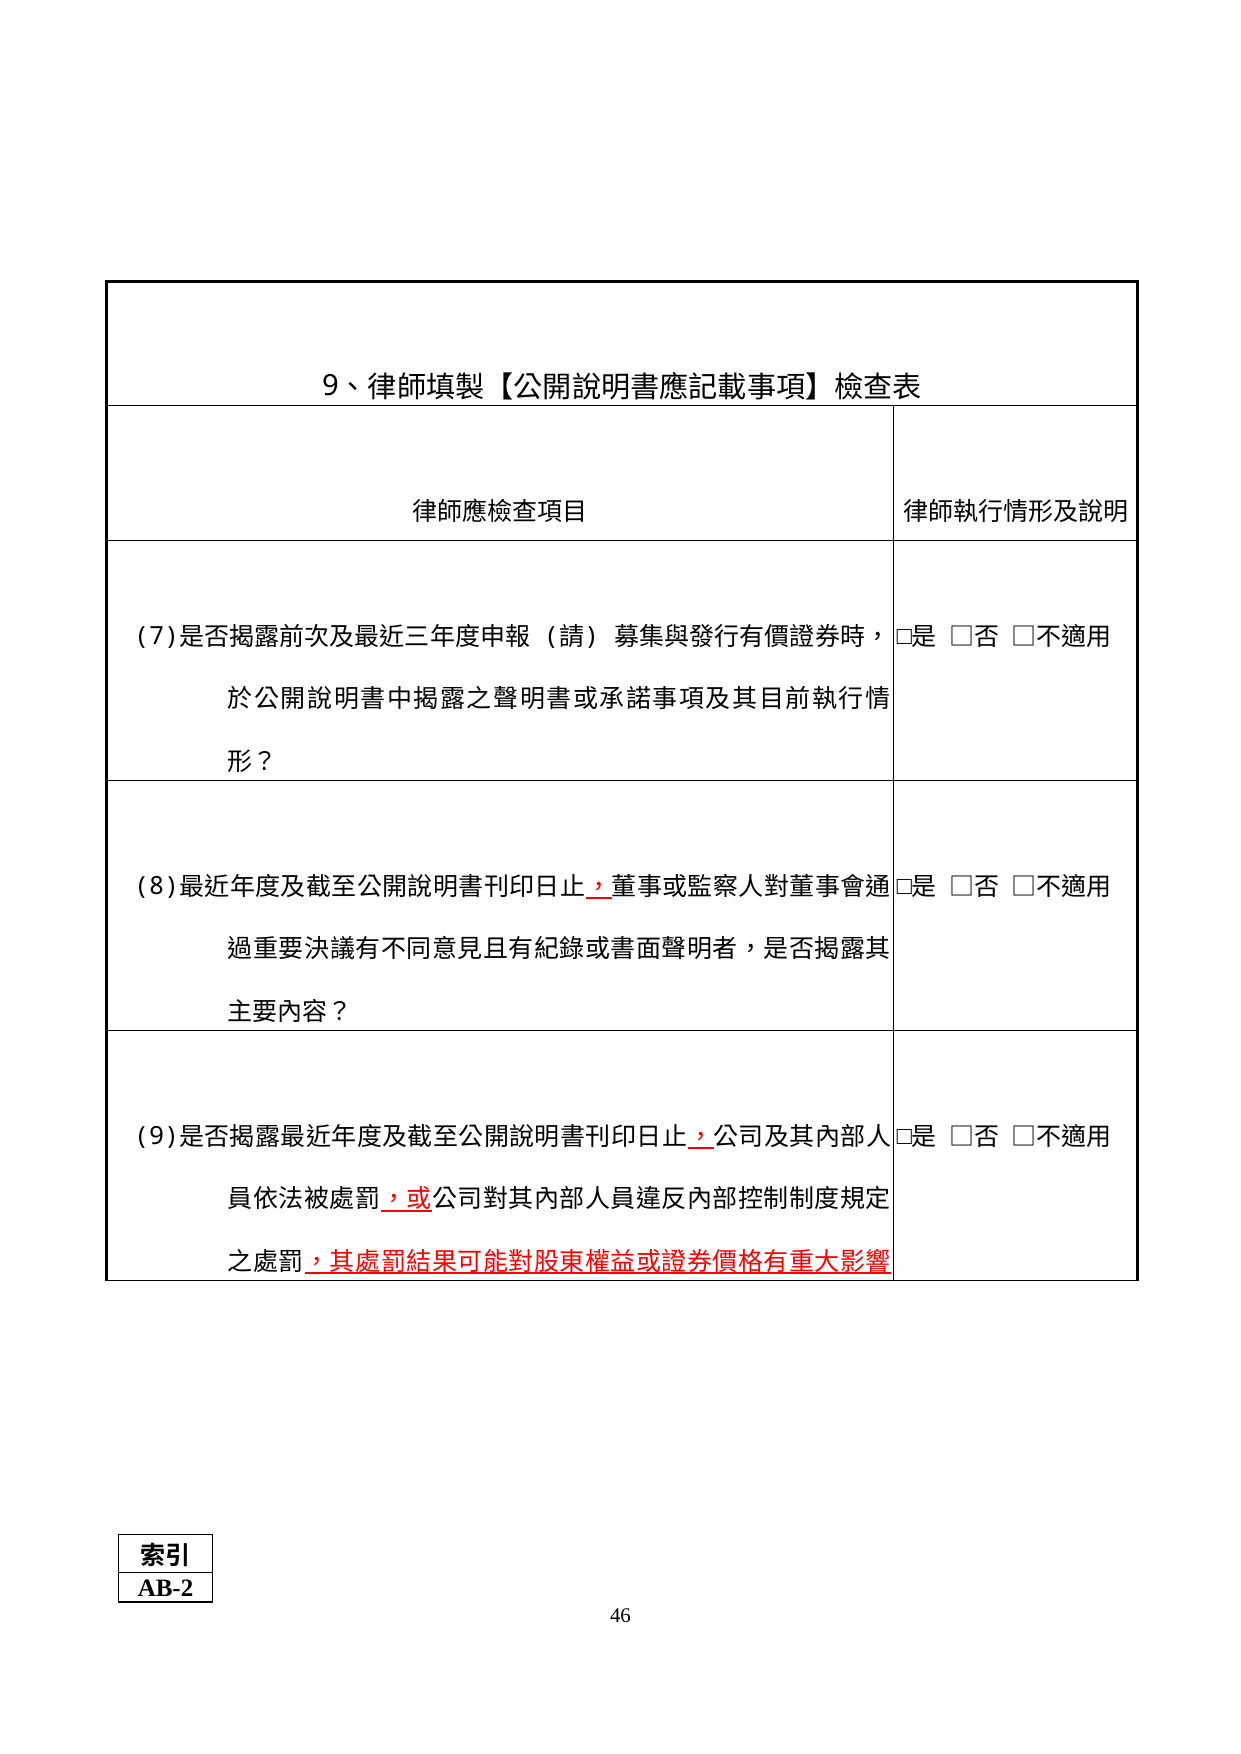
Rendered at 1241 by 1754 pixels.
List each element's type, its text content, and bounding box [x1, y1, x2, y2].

table_cell 律師執行情形及說明 [894, 406, 1136, 539]
table_cell □是 □否 □不適用 [894, 541, 1136, 780]
table_cell □是 □否 □不適用 [894, 781, 1136, 1030]
table_cell 是否揭露前次及最近三年度申報 (請) 募集與發行有價證券時，於公開說明書中揭露之聲明書或承諾事項及其目前執行情形？ [108, 541, 893, 780]
table_cell □是 □否 □不適用 [894, 1031, 1136, 1280]
table_cell 律師應檢查項目 [108, 406, 893, 539]
table_cell 最近年度及截至公開說明書刊印日止，董事或監察人對董事會通過重要決議有不同意見且有紀錄或書面聲明者，是否揭露其主要內容？ [108, 781, 893, 1030]
table_header 9、律師填製【公開說明書應記載事項】檢查表 [108, 283, 1136, 405]
table_cell 是否揭露最近年度及截至公開說明書刊印日止，公司及其內部人員依法被處罰，或公司對其內部人員違反內部控制制度規定之處罰，其處罰結果可能對股東權益或證券價格有重大影響 [108, 1031, 893, 1280]
